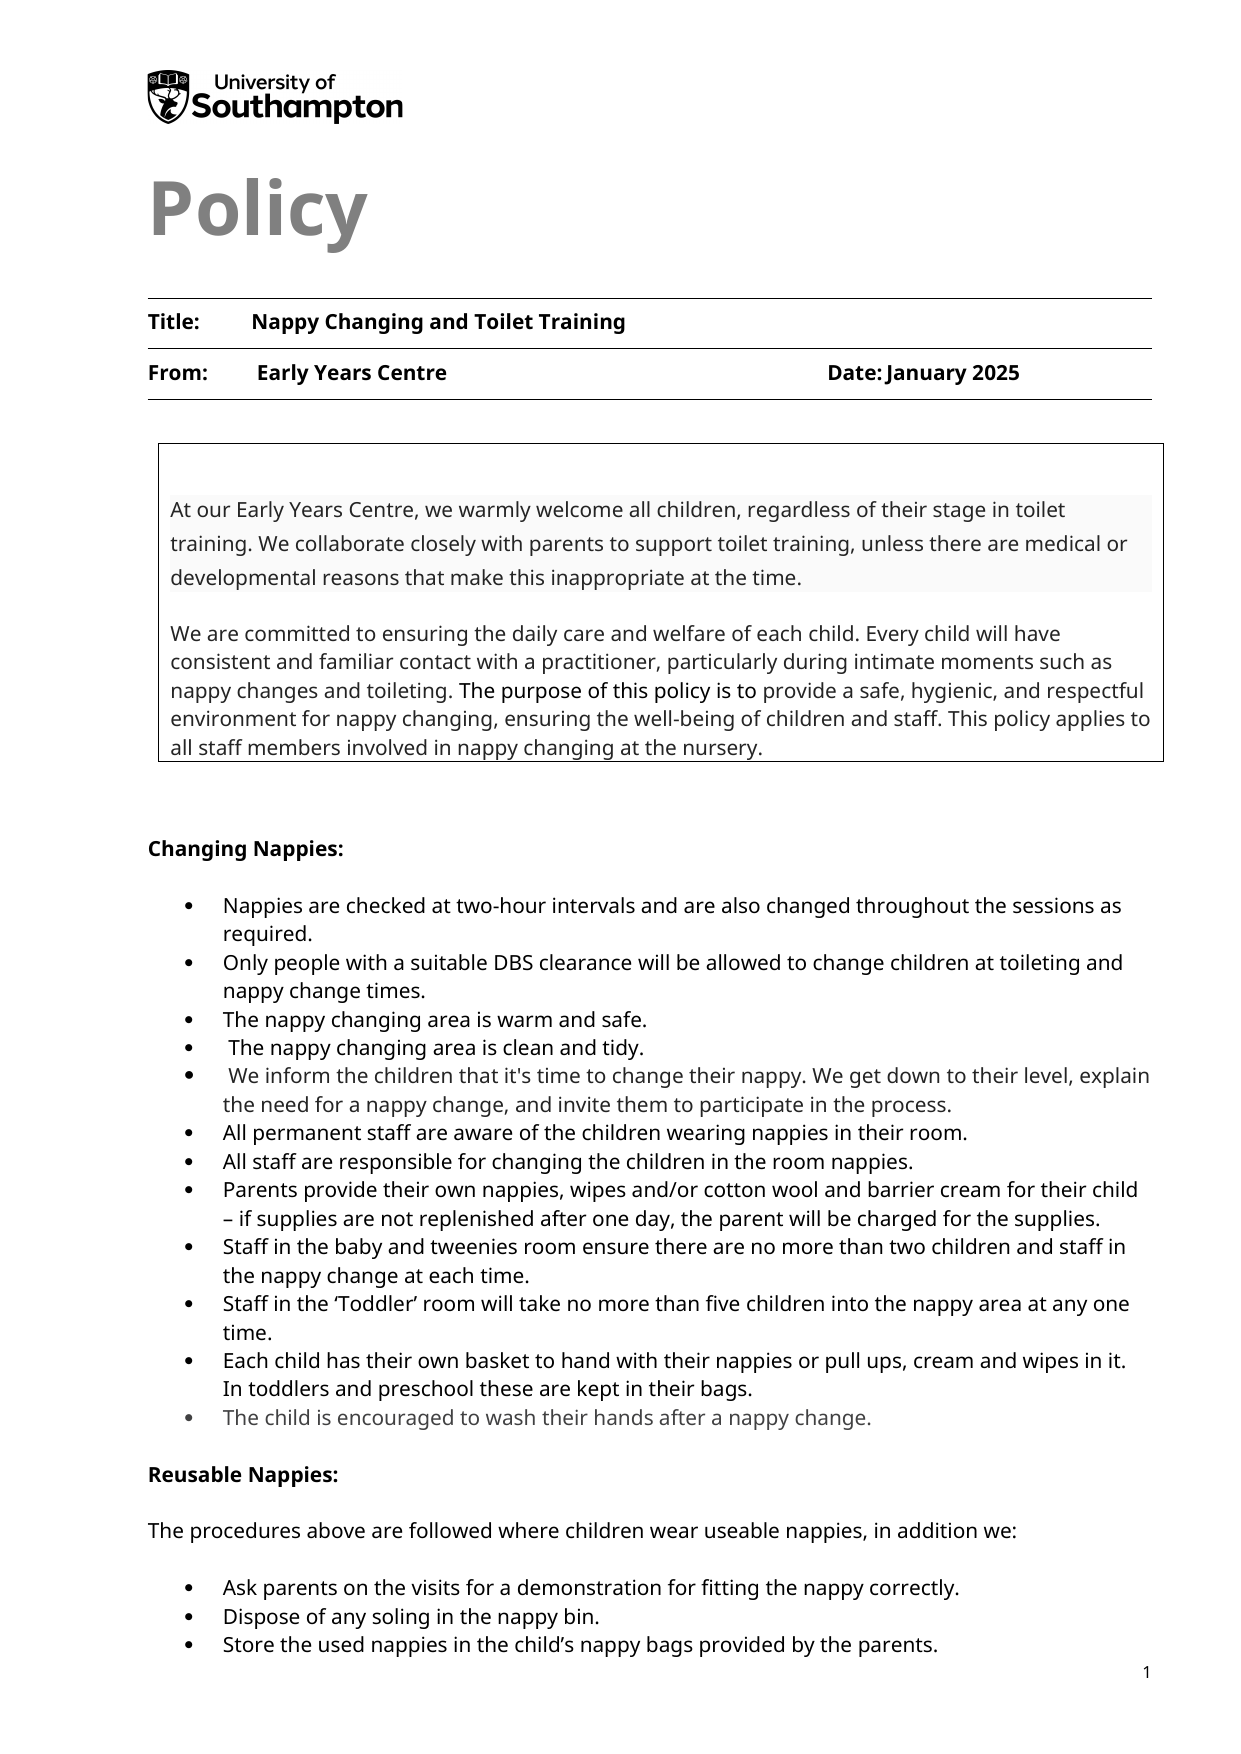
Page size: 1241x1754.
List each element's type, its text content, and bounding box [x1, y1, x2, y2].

list The nappy changing area is warm and safe. [185, 1005, 1152, 1033]
list Each child has their own basket to hand with their nappies or pull ups, cream and wipes in it. In toddlers and preschool these are kept in their bags. [185, 1346, 1152, 1403]
table_header At our Early Years Centre, we warmly welcome all children, regardless of their stage in toilet training. We collaborate closely with parents to support toilet training, unless there are medical or developmental reasons that make this inappropriate at the time. We are committed to ensuring the daily care and welfare of each child. Every child will have consistent and familiar contact with a practitioner, particularly during intimate moments such as nappy changes and toileting. The purpose of this policy is to provide a safe, hygienic, and respectful environment for nappy changing, ensuring the well-being of children and staff. This policy applies to all staff members involved in nappy changing at the nursery. [159, 444, 1163, 761]
table_cell January 2025 [886, 349, 1152, 399]
list Ask parents on the visits for a demonstration for fitting the nappy correctly. [185, 1573, 1152, 1602]
list All staff are responsible for changing the children in the room nappies. [185, 1147, 1152, 1175]
table_header Title: [148, 299, 251, 348]
list The child is encouraged to wash their hands after a nappy change. [185, 1403, 1152, 1431]
list Nappies are checked at two-hour intervals and are also changed throughout the sessions as required. [185, 891, 1152, 948]
list Staff in the baby and tweenies room ensure there are no more than two children and staff in the nappy change at each time. [185, 1232, 1152, 1289]
table_header Nappy Changing and Toilet Training [251, 299, 1152, 348]
table_cell From: [148, 349, 251, 399]
text Changing Nappies: [148, 834, 1152, 863]
table_cell Early Years Centre [251, 349, 827, 399]
list Store the used nappies in the child’s nappy bags provided by the parents. [185, 1630, 1152, 1659]
list Dispose of any soling in the nappy bin. [185, 1602, 1152, 1630]
list We inform the children that it's time to change their nappy. We get down to their level, explain the need for a nappy change, and invite them to participate in the process. [185, 1062, 1152, 1118]
list Staff in the ‘Toddler’ room will take no more than five children into the nappy area at any one time. [185, 1289, 1152, 1346]
list The nappy changing area is clean and tidy. [185, 1033, 1152, 1062]
text Reusable Nappies: [148, 1460, 1152, 1488]
list Only people with a suitable DBS clearance will be allowed to change children at toileting and nappy change times. [185, 948, 1152, 1005]
list Parents provide their own nappies, wipes and/or cotton wool and barrier cream for their child – if supplies are not replenished after one day, the parent will be charged for the supplies. [185, 1175, 1152, 1232]
table_cell Date: [827, 349, 886, 399]
list All permanent staff are aware of the children wearing nappies in their room. [185, 1118, 1152, 1147]
text The procedures above are followed where children wear useable nappies, in addition we: [148, 1517, 1152, 1545]
